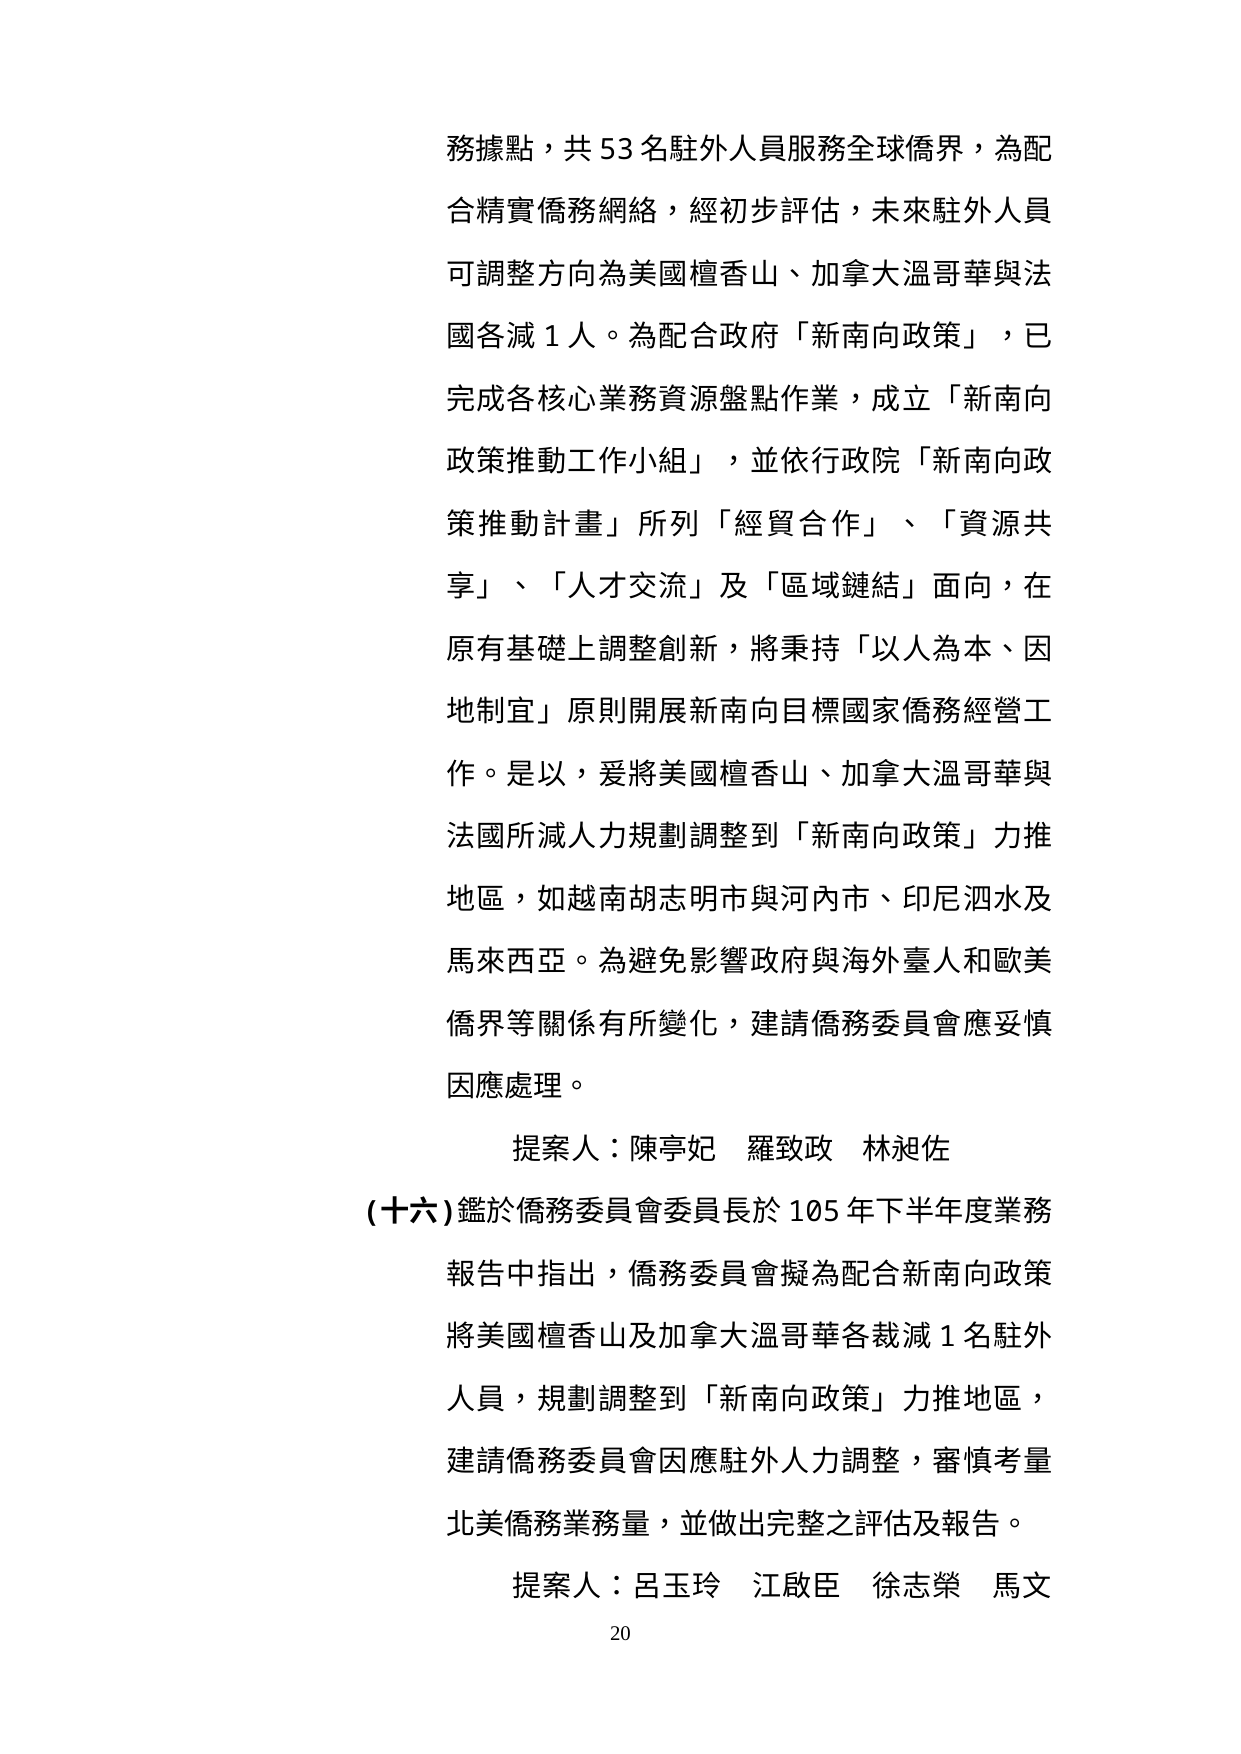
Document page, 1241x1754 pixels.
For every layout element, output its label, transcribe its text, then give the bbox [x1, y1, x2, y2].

text 務據點，共53名駐外人員服務全球僑界，為配合精實僑務網絡，經初步評估，未來駐外人員可調整方向為美國檀香山、加拿大溫哥華與法國各減1人。為配合政府「新南向政策」，已完成各核心業務資源盤點作業，成立「新南向政策推動工作小組」，並依行政院「新南向政策推動計畫」所列「經貿合作」、「資源共享」、「人才交流」及「區域鏈結」面向，在原有基礎上調整創新，將秉持「以人為本、因地制宜」原則開展新南向目標國家僑務經營工作。是以，爰將美國檀香山、加拿大溫哥華與法國所減人力規劃調整到「新南向政策」力推地區，如越南胡志明市與河內市、印尼泗水及馬來西亞。為避免影響政府與海外臺人和歐美僑界等關係有所變化，建請僑務委員會應妥慎因應處理。 [362, 105, 1053, 1105]
text 提案人：呂玉玲 江啟臣 徐志榮 馬文 [512, 1542, 1053, 1605]
text 提案人：陳亭妃 羅致政 林昶佐 [512, 1105, 1053, 1167]
text (十六)鑑於僑務委員會委員長於105年下半年度業務報告中指出，僑務委員會擬為配合新南向政策將美國檀香山及加拿大溫哥華各裁減1名駐外人員，規劃調整到「新南向政策」力推地區，建請僑務委員會因應駐外人力調整，審慎考量北美僑務業務量，並做出完整之評估及報告。 [362, 1167, 1053, 1542]
